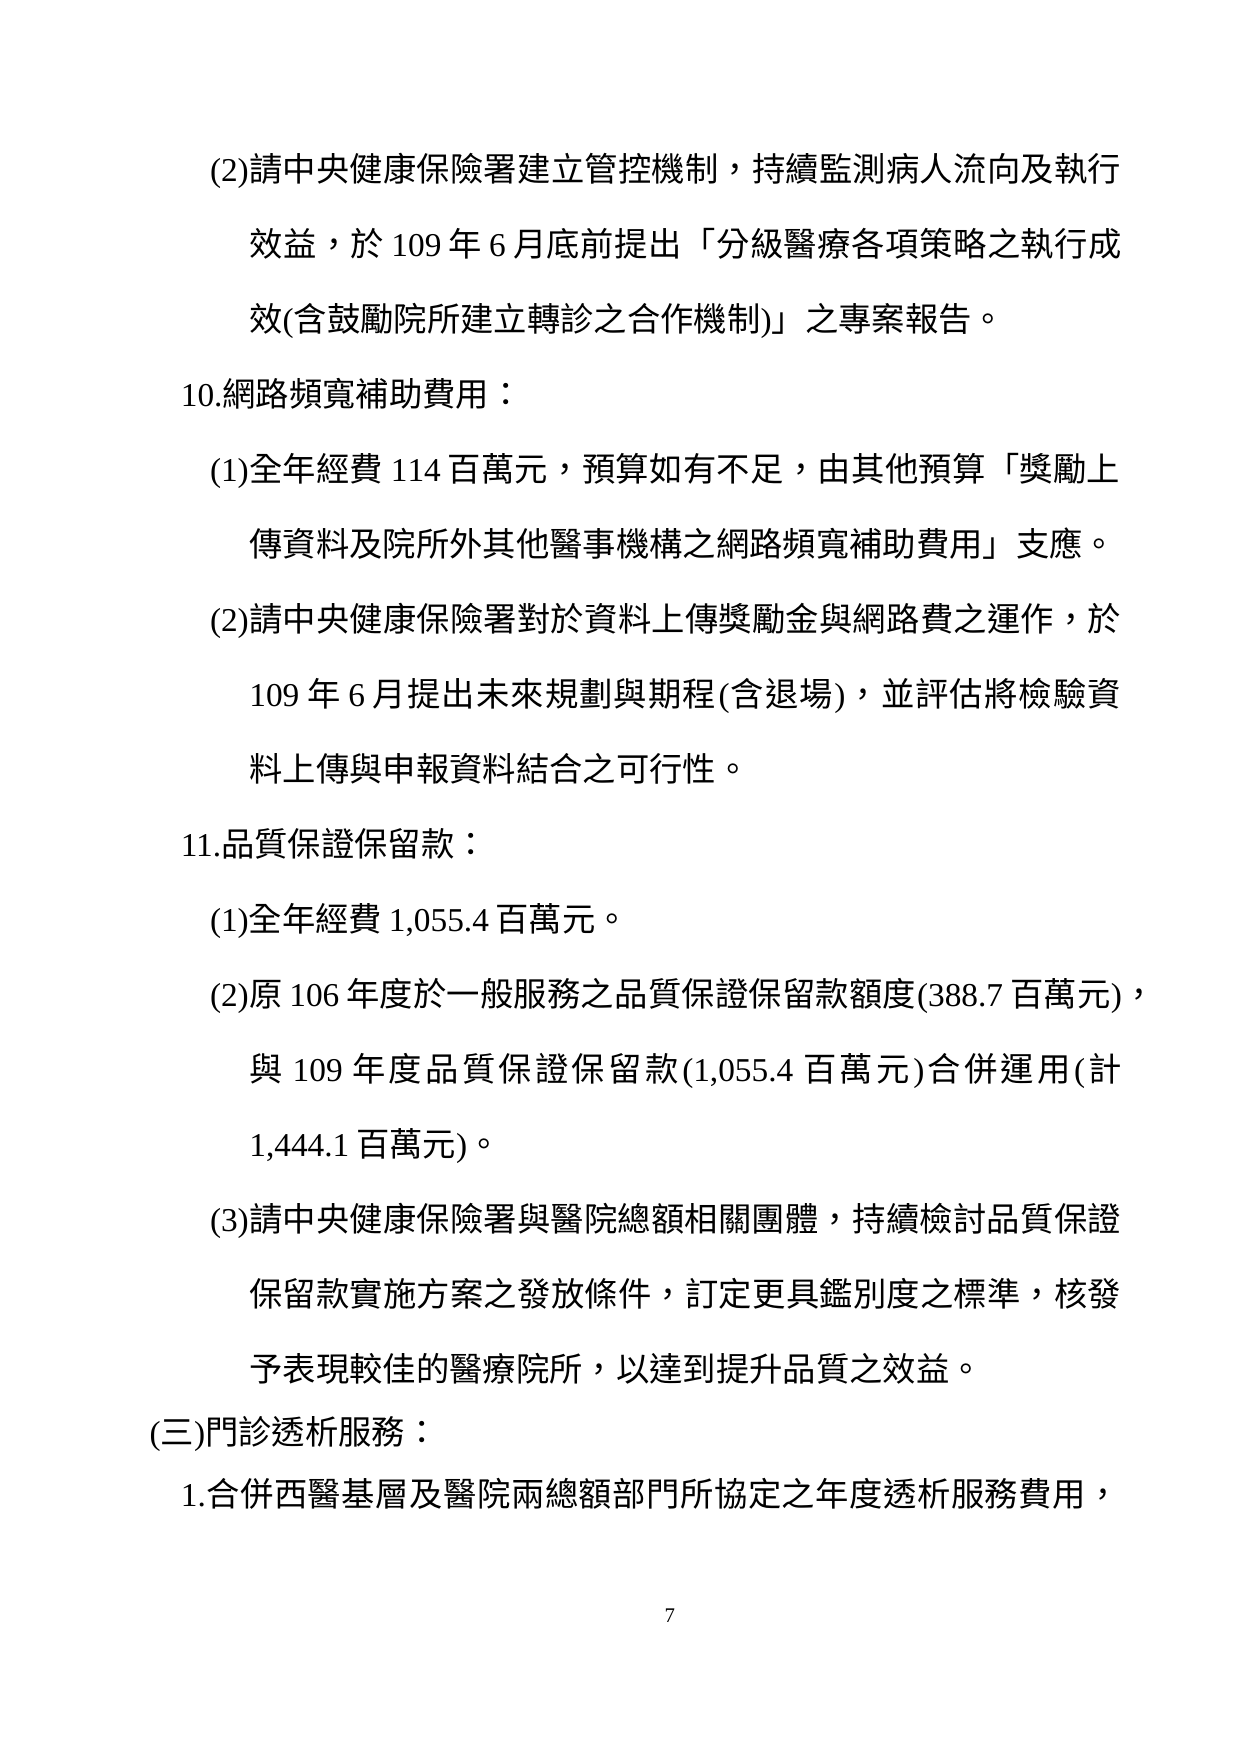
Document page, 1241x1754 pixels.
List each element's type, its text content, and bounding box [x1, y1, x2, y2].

text (3)請中央健康保險署與醫院總額相關團體，持續檢討品質保證保留款實施方案之發放條件，訂定更具鑑別度之標準，核發予表現較佳的醫療院所，以達到提升品質之效益。 [210, 1179, 1122, 1404]
text (1)全年經費114百萬元，預算如有不足，由其他預算「獎勵上傳資料及院所外其他醫事機構之網路頻寬補助費用」支應。 [210, 429, 1122, 579]
text (1)全年經費1,055.4百萬元。 [210, 879, 1122, 954]
text (三)門診透析服務： [149, 1404, 1122, 1454]
text (2)請中央健康保險署對於資料上傳獎勵金與網路費之運作，於109年6月提出未來規劃與期程(含退場)，並評估將檢驗資料上傳與申報資料結合之可行性。 [210, 579, 1122, 804]
text 1.合併西醫基層及醫院兩總額部門所協定之年度透析服務費用， [181, 1454, 1122, 1529]
text 10.網路頻寬補助費用： [181, 354, 1122, 429]
text (2)請中央健康保險署建立管控機制，持續監測病人流向及執行效益，於109年6月底前提出「分級醫療各項策略之執行成效(含鼓勵院所建立轉診之合作機制)」之專案報告。 [210, 129, 1122, 354]
text 11.品質保證保留款： [181, 804, 1122, 879]
text (2)原106年度於一般服務之品質保證保留款額度(388.7百萬元)，與109年度品質保證保留款(1,055.4百萬元)合併運用(計1,444.1百萬元)。 [210, 954, 1122, 1179]
